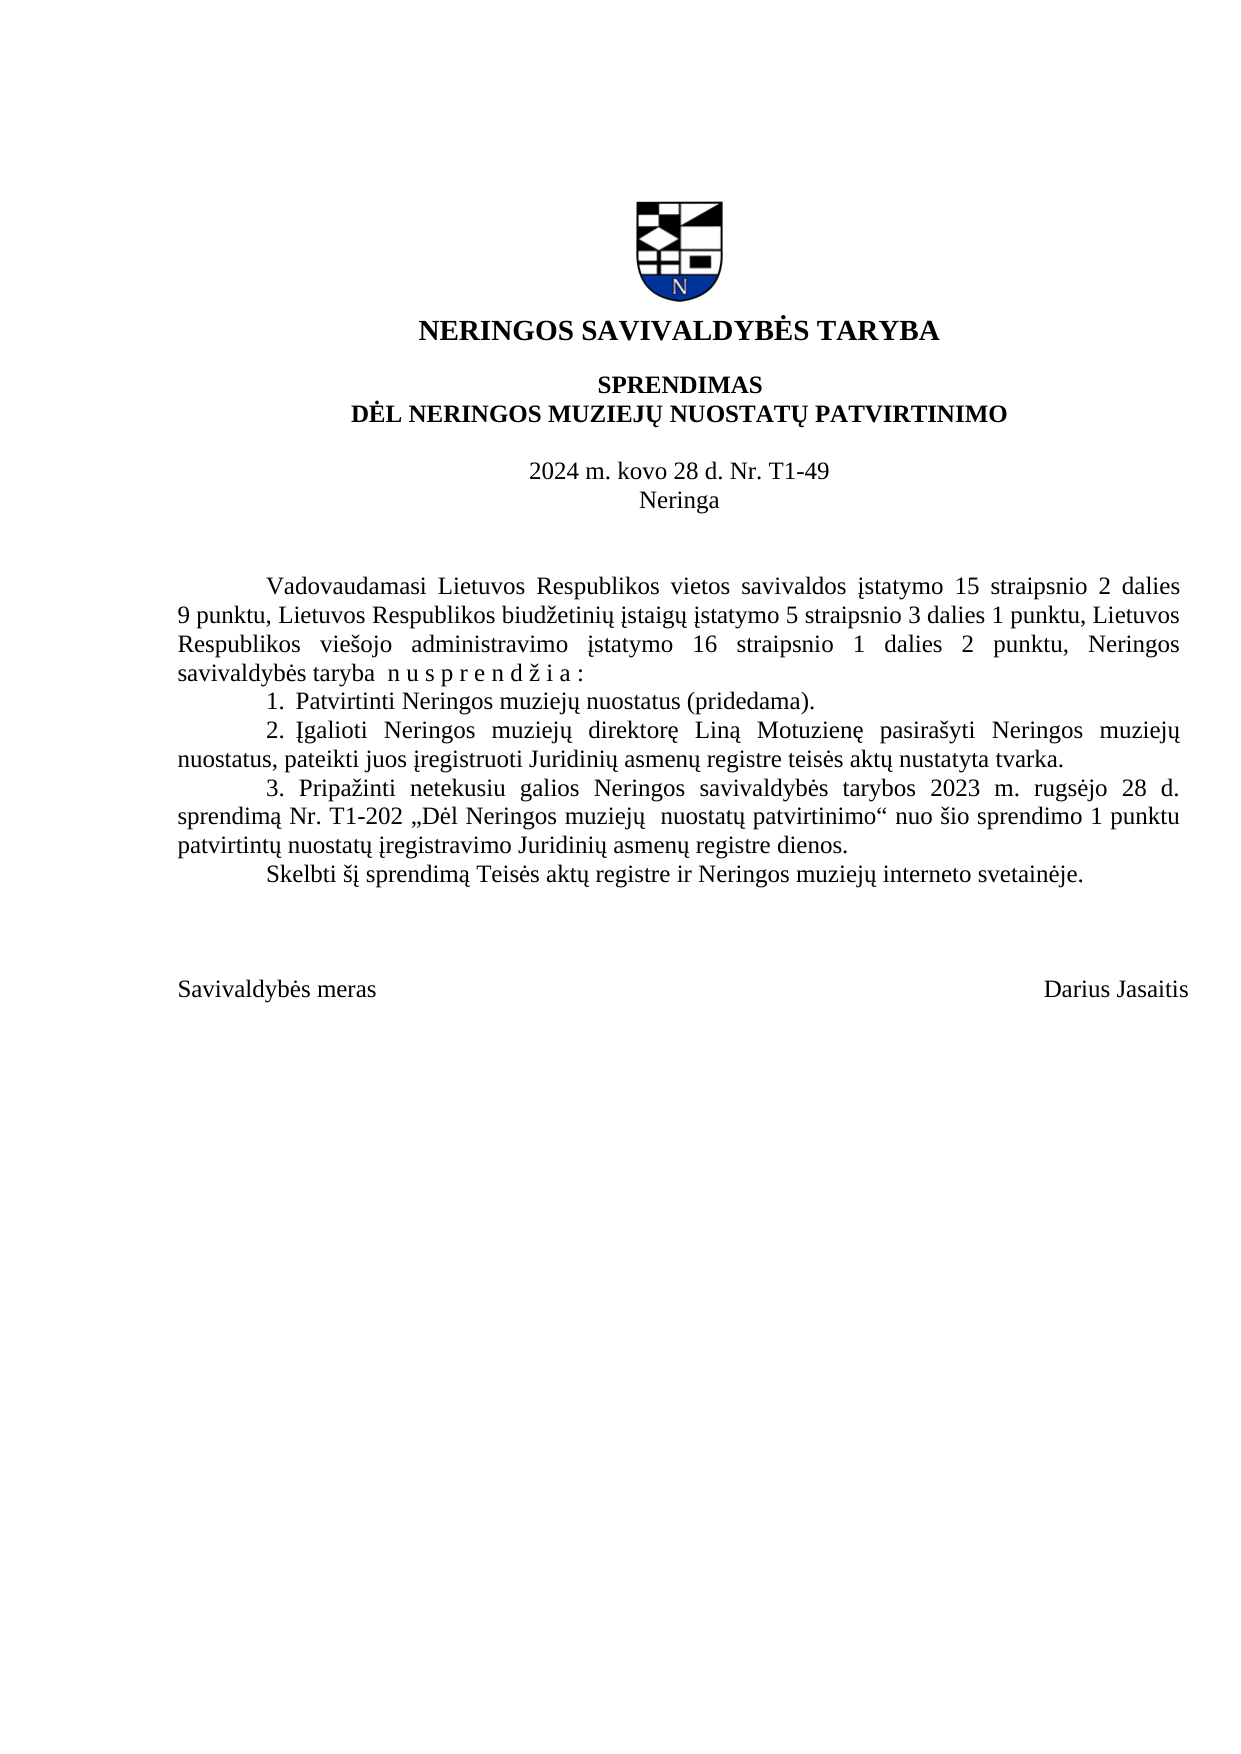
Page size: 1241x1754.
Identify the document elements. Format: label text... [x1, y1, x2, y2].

text 1. Patvirtinti Neringos muziejų nuostatus (pridedama). [177, 686, 1181, 715]
subtitle NERINGOS SAVIVALDYBĖS TARYBA [177, 313, 1181, 346]
text 3. Pripažinti netekusiu galios Neringos savivaldybės tarybos 2023 m. rugsėjo 28 d. sprendimą Nr. T1-202 „Dėl Neringos muziejų nuostatų patvirtinimo“ nuo šio sprendimo 1 punktu patvirtintų nuostatų įregistravimo Juridinių asmenų registre dienos. [177, 773, 1181, 859]
text 2024 m. kovo 28 d. Nr. T1-49 [177, 456, 1181, 485]
text Neringa [177, 485, 1181, 514]
text SPRENDIMAS [177, 370, 1183, 399]
text Vadovaudamasi Lietuvos Respublikos vietos savivaldos įstatymo 15 straipsnio 2 dalies 9 punktu, Lietuvos Respublikos biudžetinių įstaigų įstatymo 5 straipsnio 3 dalies 1 punktu, Lietuvos Respublikos viešojo administravimo įstatymo 16 straipsnio 1 dalies 2 punktu, Neringos savivaldybės taryba nusprendžia: [177, 571, 1181, 686]
text DĖL NERINGOS MUZIEJŲ NUOSTATŲ PATVIRTINIMO [177, 399, 1181, 428]
text Skelbti šį sprendimą Teisės aktų registre ir Neringos muziejų interneto svetainėje. [177, 859, 1181, 888]
text 2. Įgalioti Neringos muziejų direktorę Liną Motuzienę pasirašyti Neringos muziejų nuostatus, pateikti juos įregistruoti Juridinių asmenų registre teisės aktų nustatyta tvarka. [177, 715, 1181, 773]
text Savivaldybės meras Darius Jasaitis [177, 974, 1189, 1003]
